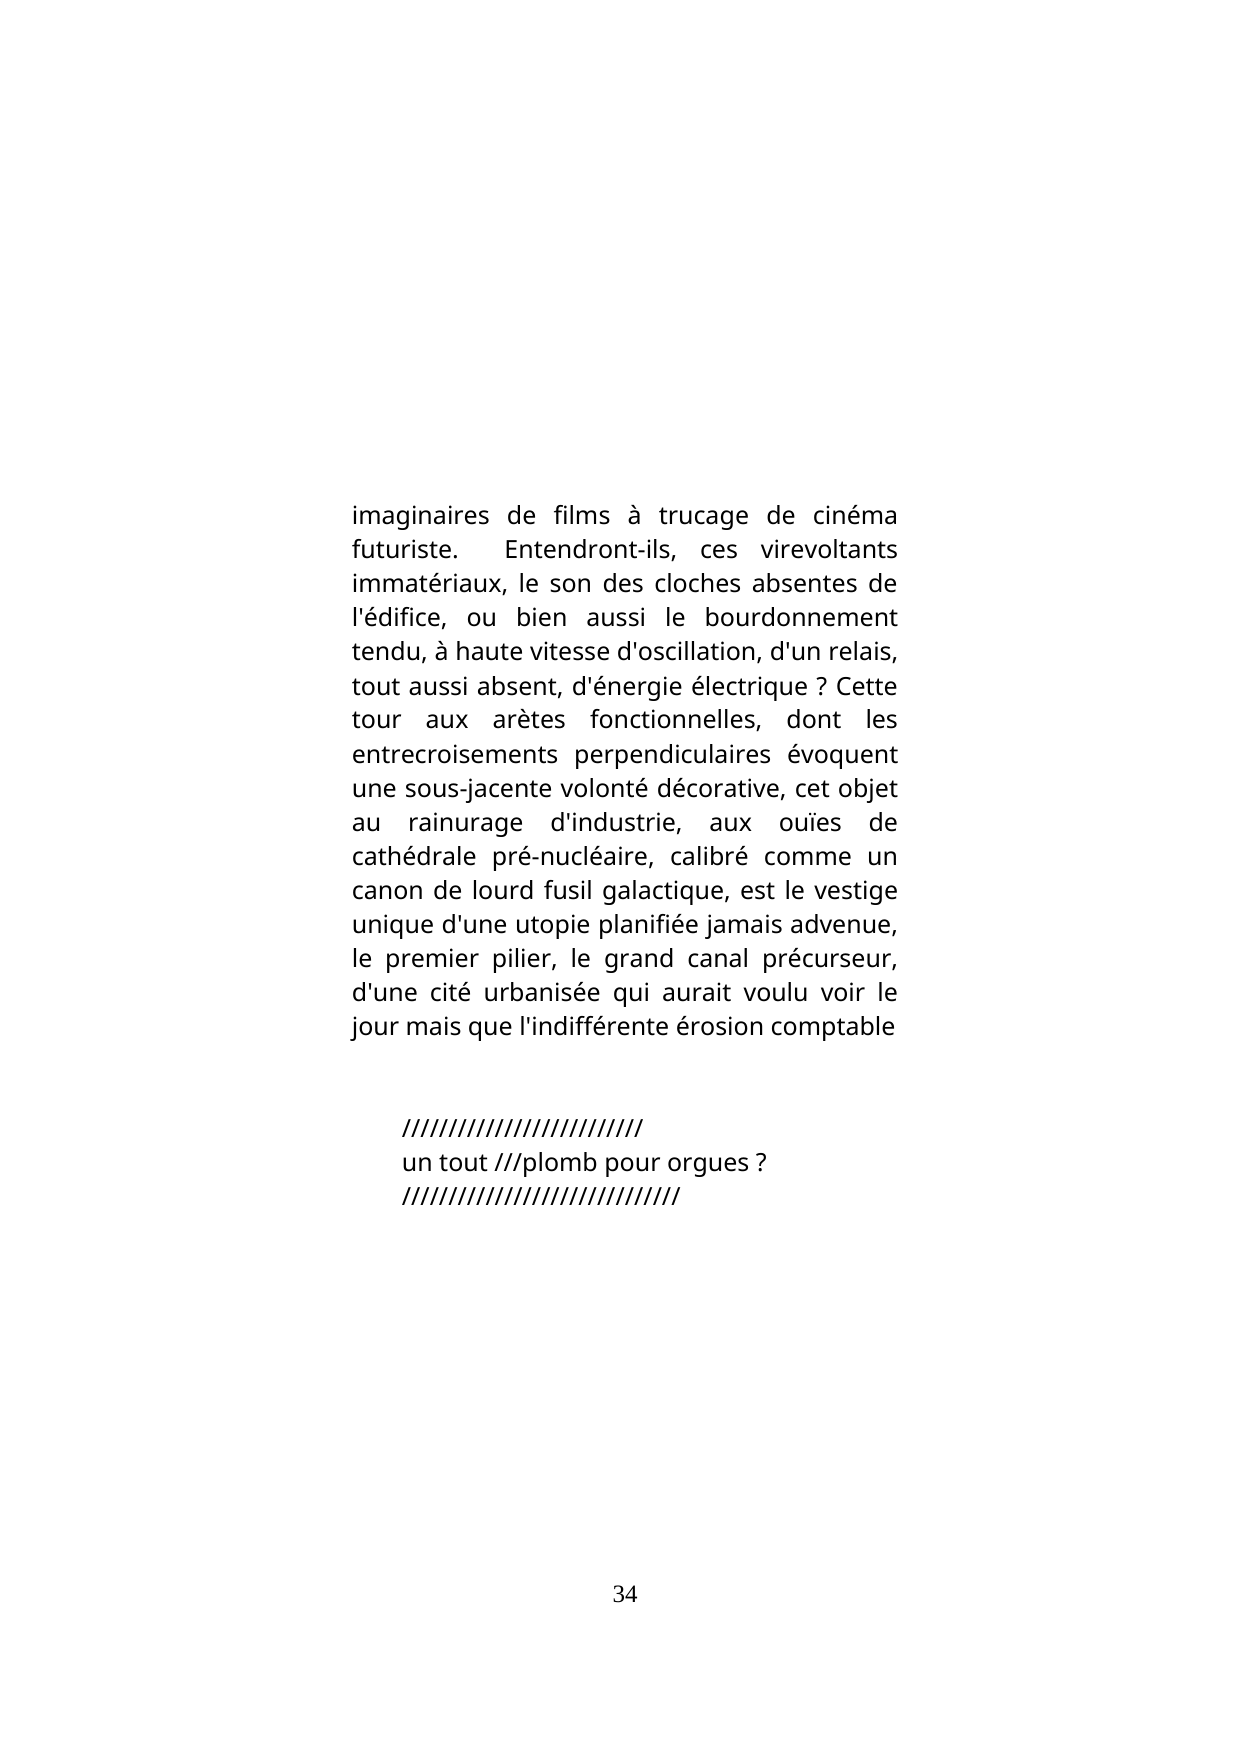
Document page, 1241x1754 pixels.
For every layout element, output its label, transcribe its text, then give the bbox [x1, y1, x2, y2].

text ////////////////////////// [352, 1111, 898, 1145]
text imaginaires de films à trucage de cinéma futuriste. Entendront-ils, ces virevoltants immatériaux, le son des cloches absentes de l'édifice, ou bien aussi le bourdonnement tendu, à haute vitesse d'oscillation, d'un relais, tout aussi absent, d'énergie électrique ? Cette tour aux arètes fonctionnelles, dont les entrecroisements perpendiculaires évoquent une sous-jacente volonté décorative, cet objet au rainurage d'industrie, aux ouïes de cathédrale pré-nucléaire, calibré comme un canon de lourd fusil galactique, est le vestige unique d'une utopie planifiée jamais advenue, le premier pilier, le grand canal précurseur, d'une cité urbanisée qui aurait voulu voir le jour mais que l'indifférente érosion comptable [352, 498, 898, 1043]
text ////////////////////////////// [352, 1179, 898, 1213]
text un tout ///plomb pour orgues ? [352, 1145, 898, 1179]
